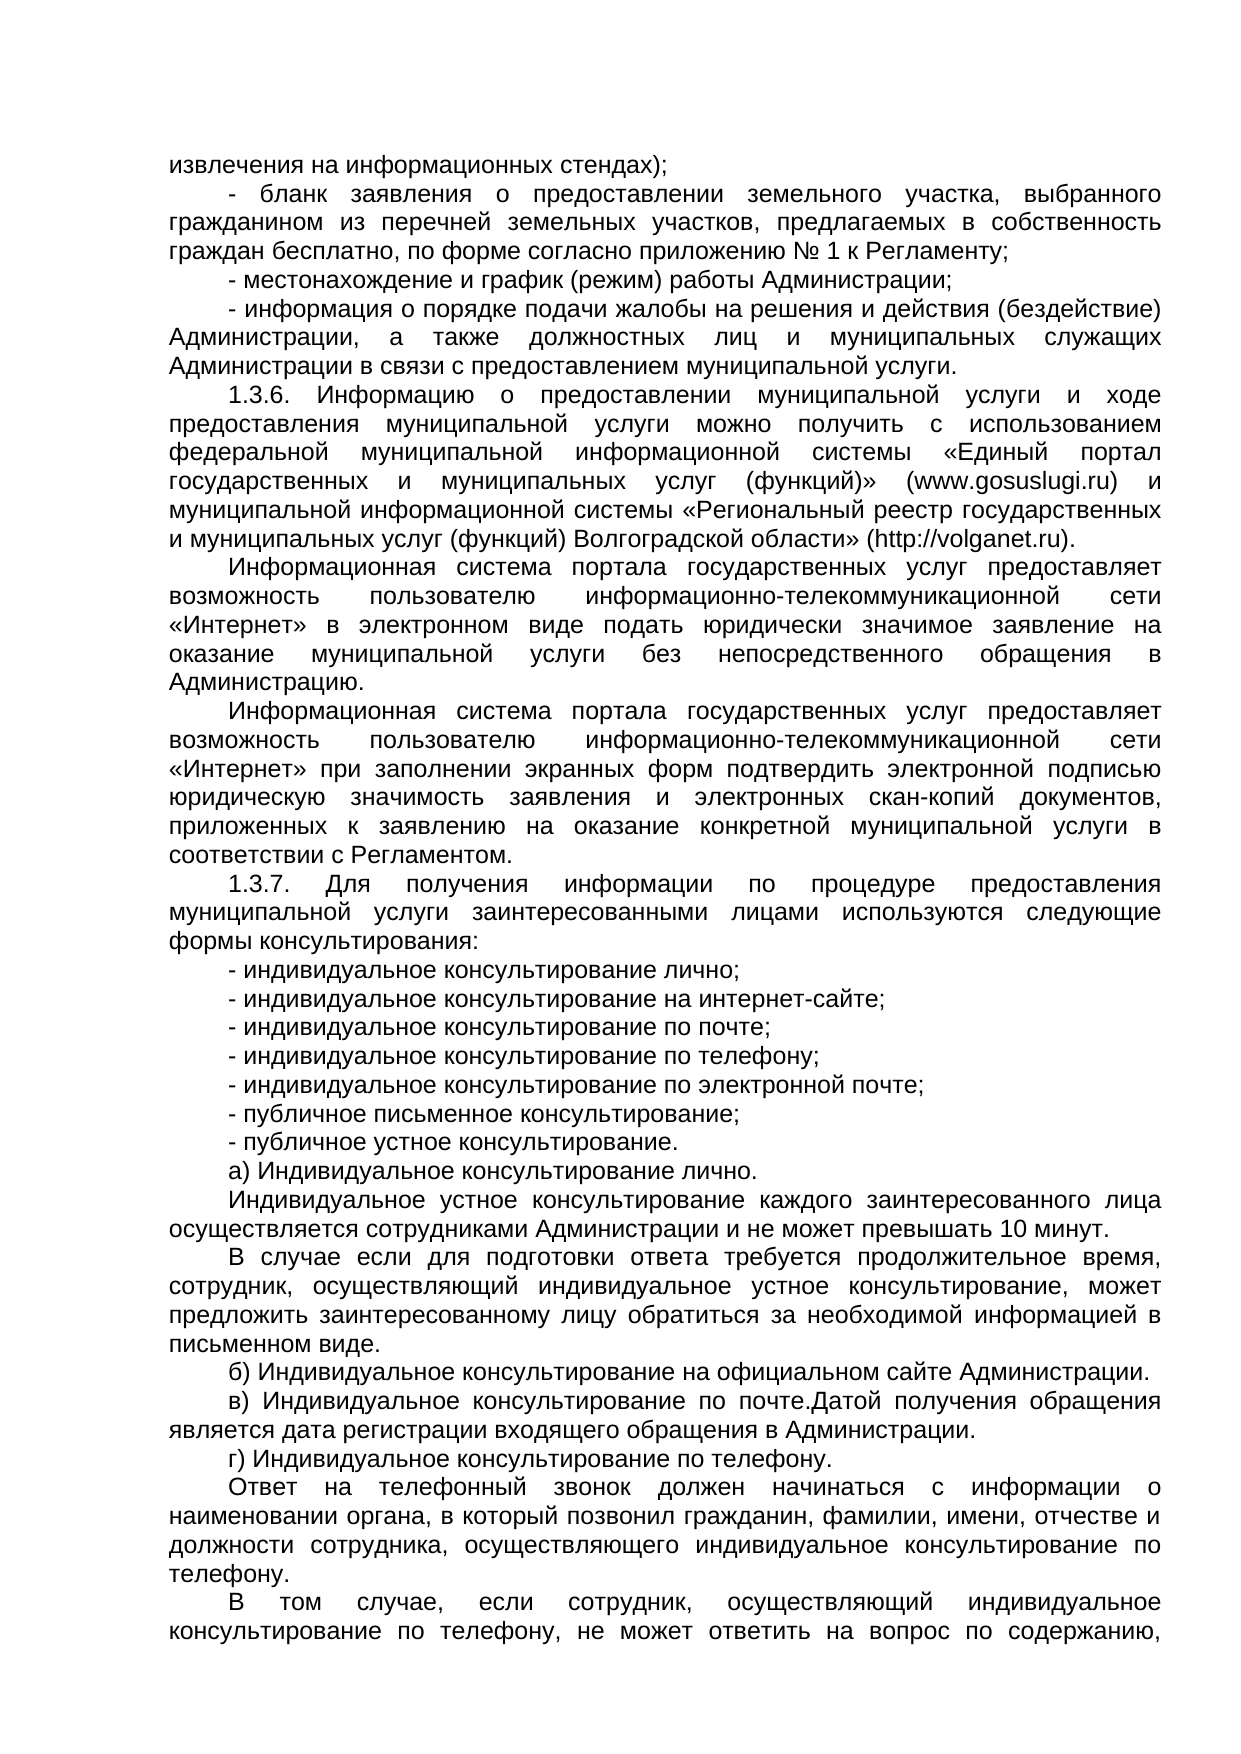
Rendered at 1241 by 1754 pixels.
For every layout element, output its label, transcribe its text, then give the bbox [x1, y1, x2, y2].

text Ответ на телефонный звонок должен начинаться с информации о наименовании органа, в который позвонил гражданин, фамилии, имени, отчестве и должности сотрудника, осуществляющего индивидуальное консультирование по телефону. [169, 1472, 1162, 1587]
text 1.3.6. Информацию о предоставлении муниципальной услуги и ходе предоставления муниципальной услуги можно получить с использованием федеральной муниципальной информационной системы «Единый портал государственных и муниципальных услуг (функций)» (www.gosuslugi.ru) и муниципальной информационной системы «Региональный реестр государственных и муниципальных услуг (функций) Волгоградской области» (http://volganet.ru). [169, 380, 1162, 552]
text В случае если для подготовки ответа требуется продолжительное время, сотрудник, осуществляющий индивидуальное устное консультирование, может предложить заинтересованному лицу обратиться за необходимой информацией в письменном виде. [169, 1242, 1162, 1357]
text - бланк заявления о предоставлении земельного участка, выбранного гражданином из перечней земельных участков, предлагаемых в собственность граждан бесплатно, по форме согласно приложению № 1 к Регламенту; [169, 178, 1162, 265]
text - индивидуальное консультирование лично; [169, 955, 1162, 983]
text Информационная система портала государственных услуг предоставляет возможность пользователю информационно-телекоммуникационной сети «Интернет» при заполнении экранных форм подтвердить электронной подписью юридическую значимость заявления и электронных скан-копий документов, приложенных к заявлению на оказание конкретной муниципальной услуги в соответствии с Регламентом. [169, 696, 1162, 868]
text Индивидуальное устное консультирование каждого заинтересованного лица осуществляется сотрудниками Администрации и не может превышать 10 минут. [169, 1185, 1162, 1242]
text - индивидуальное консультирование по телефону; [169, 1041, 1162, 1070]
text Информационная система портала государственных услуг предоставляет возможность пользователю информационно-телекоммуникационной сети «Интернет» в электронном виде подать юридически значимое заявление на оказание муниципальной услуги без непосредственного обращения в Администрацию. [169, 552, 1162, 696]
text а) Индивидуальное консультирование лично. [169, 1156, 1162, 1185]
text извлечения на информационных стендах); [169, 150, 1162, 178]
text - индивидуальное консультирование на интернет-сайте; [169, 983, 1162, 1012]
text - информация о порядке подачи жалобы на решения и действия (бездействие) Администрации, а также должностных лиц и муниципальных служащих Администрации в связи с предоставлением муниципальной услуги. [169, 293, 1162, 380]
text г) Индивидуальное консультирование по телефону. [169, 1443, 1162, 1472]
text - публичное письменное консультирование; [169, 1098, 1162, 1127]
text б) Индивидуальное консультирование на официальном сайте Администрации. [169, 1357, 1162, 1386]
text 1.3.7. Для получения информации по процедуре предоставления муниципальной услуги заинтересованными лицами используются следующие формы консультирования: [169, 868, 1162, 955]
text - местонахождение и график (режим) работы Администрации; [169, 265, 1162, 293]
text - публичное устное консультирование. [169, 1127, 1162, 1156]
text - индивидуальное консультирование по почте; [169, 1012, 1162, 1041]
text В том случае, если сотрудник, осуществляющий индивидуальное консультирование по телефону, не может ответить на вопрос по содержанию, [169, 1587, 1162, 1645]
text в) Индивидуальное консультирование по почте.Датой получения обращения является дата регистрации входящего обращения в Администрации. [169, 1386, 1162, 1443]
text - индивидуальное консультирование по электронной почте; [169, 1070, 1162, 1098]
